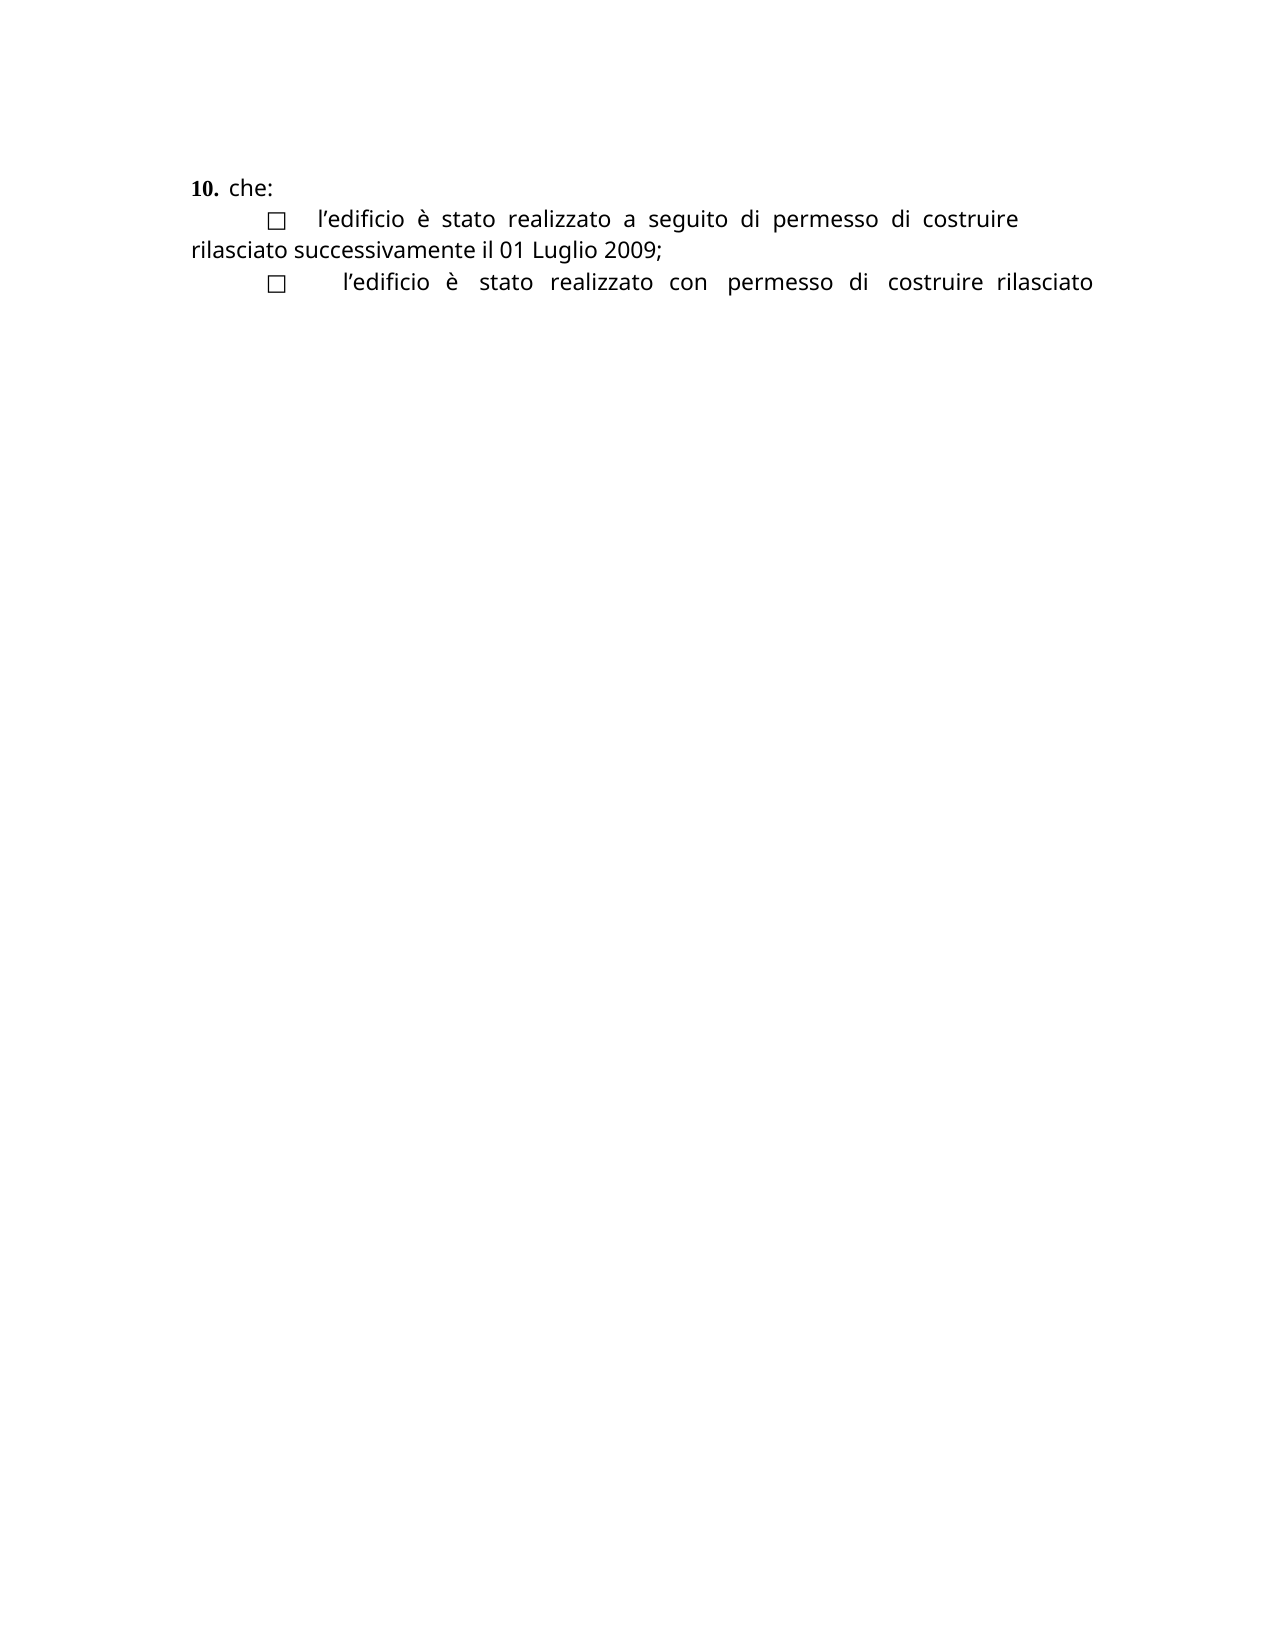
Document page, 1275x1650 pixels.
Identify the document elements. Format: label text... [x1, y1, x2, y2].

list l’edificio è stato realizzato a seguito di permesso di costruire rilasciato successivamente il 01 Luglio 2009; [191, 203, 1087, 265]
list l’edificio è stato realizzato con permesso di costruire rilasciato [266, 265, 1108, 297]
list che: [191, 171, 1108, 203]
